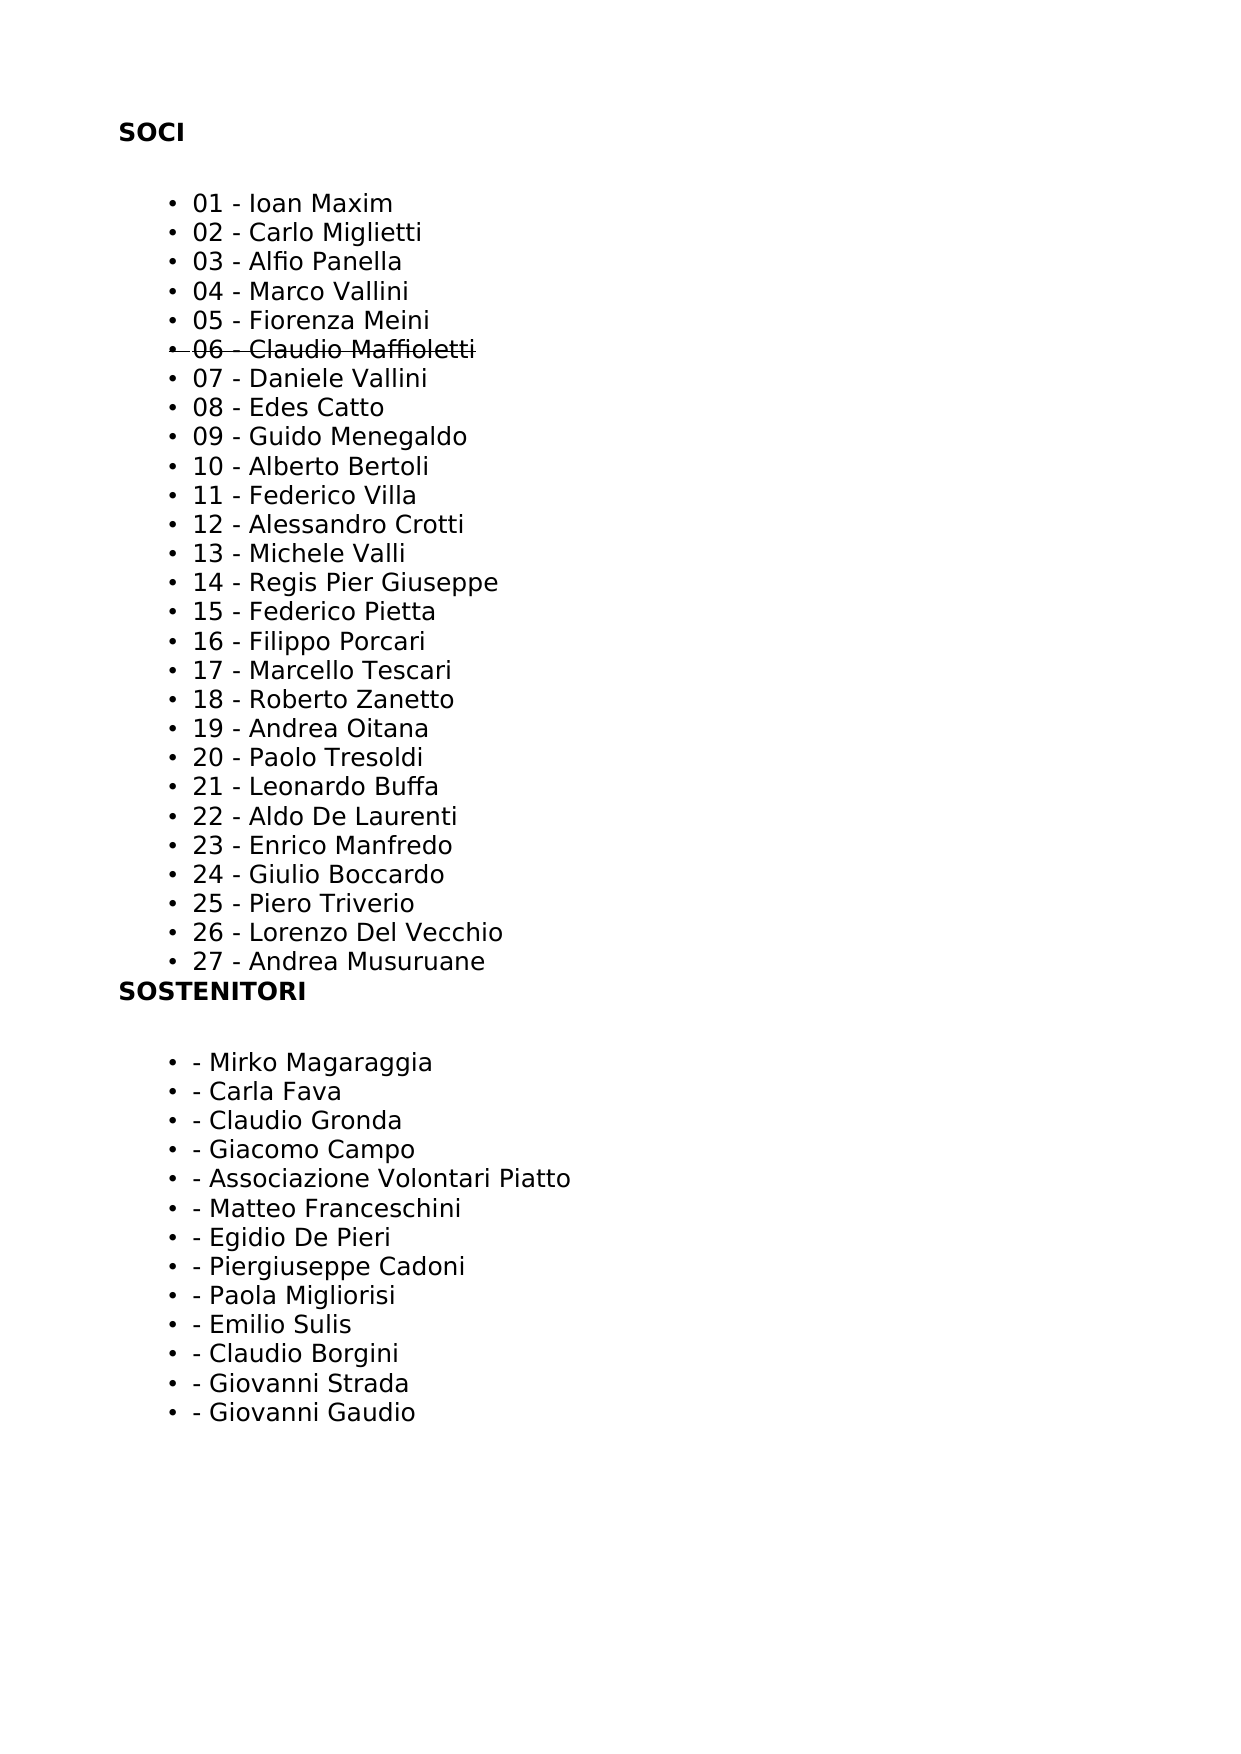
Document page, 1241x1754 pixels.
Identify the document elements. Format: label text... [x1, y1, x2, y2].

list - Piergiuseppe Cadoni [177, 1252, 1122, 1281]
list 24 - Giulio Boccardo [177, 860, 1122, 889]
list 17 - Marcello Tescari [177, 656, 1122, 685]
list - Giovanni Gaudio [177, 1398, 1122, 1427]
list 09 - Guido Menegaldo [177, 423, 1122, 452]
list - Carla Fava [177, 1077, 1122, 1106]
list 16 - Filippo Porcari [177, 627, 1122, 656]
list - Claudio Gronda [177, 1106, 1122, 1135]
list 15 - Federico Pietta [177, 598, 1122, 627]
list - Emilio Sulis [177, 1310, 1122, 1339]
list - Matteo Franceschini [177, 1194, 1122, 1223]
list 23 - Enrico Manfredo [177, 831, 1122, 860]
list 10 - Alberto Bertoli [177, 452, 1122, 481]
list 11 - Federico Villa [177, 481, 1122, 510]
list 13 - Michele Valli [177, 539, 1122, 568]
list 05 - Fiorenza Meini [177, 306, 1122, 335]
list - Giovanni Strada [177, 1369, 1122, 1398]
list - Mirko Magaraggia [177, 1048, 1122, 1077]
text SOSTENITORI [118, 977, 1122, 1006]
list 21 - Leonardo Buffa [177, 773, 1122, 802]
list 06 - Claudio Maffioletti [177, 335, 1122, 364]
list 02 - Carlo Miglietti [177, 218, 1122, 248]
list 27 - Andrea Musuruane [177, 948, 1122, 977]
text SOCI [118, 118, 1122, 147]
list 25 - Piero Triverio [177, 889, 1122, 918]
list 08 - Edes Catto [177, 393, 1122, 423]
list 12 - Alessandro Crotti [177, 510, 1122, 539]
list - Associazione Volontari Piatto [177, 1164, 1122, 1194]
list - Giacomo Campo [177, 1135, 1122, 1164]
list - Egidio De Pieri [177, 1223, 1122, 1252]
list 18 - Roberto Zanetto [177, 685, 1122, 714]
list 14 - Regis Pier Giuseppe [177, 568, 1122, 598]
list 19 - Andrea Oitana [177, 714, 1122, 743]
list - Claudio Borgini [177, 1339, 1122, 1369]
list 04 - Marco Vallini [177, 277, 1122, 306]
list 01 - Ioan Maxim [177, 189, 1122, 218]
list 22 - Aldo De Laurenti [177, 802, 1122, 831]
list 07 - Daniele Vallini [177, 364, 1122, 393]
list 03 - Alfio Panella [177, 248, 1122, 277]
list 20 - Paolo Tresoldi [177, 743, 1122, 773]
list - Paola Migliorisi [177, 1281, 1122, 1310]
list 26 - Lorenzo Del Vecchio [177, 918, 1122, 948]
